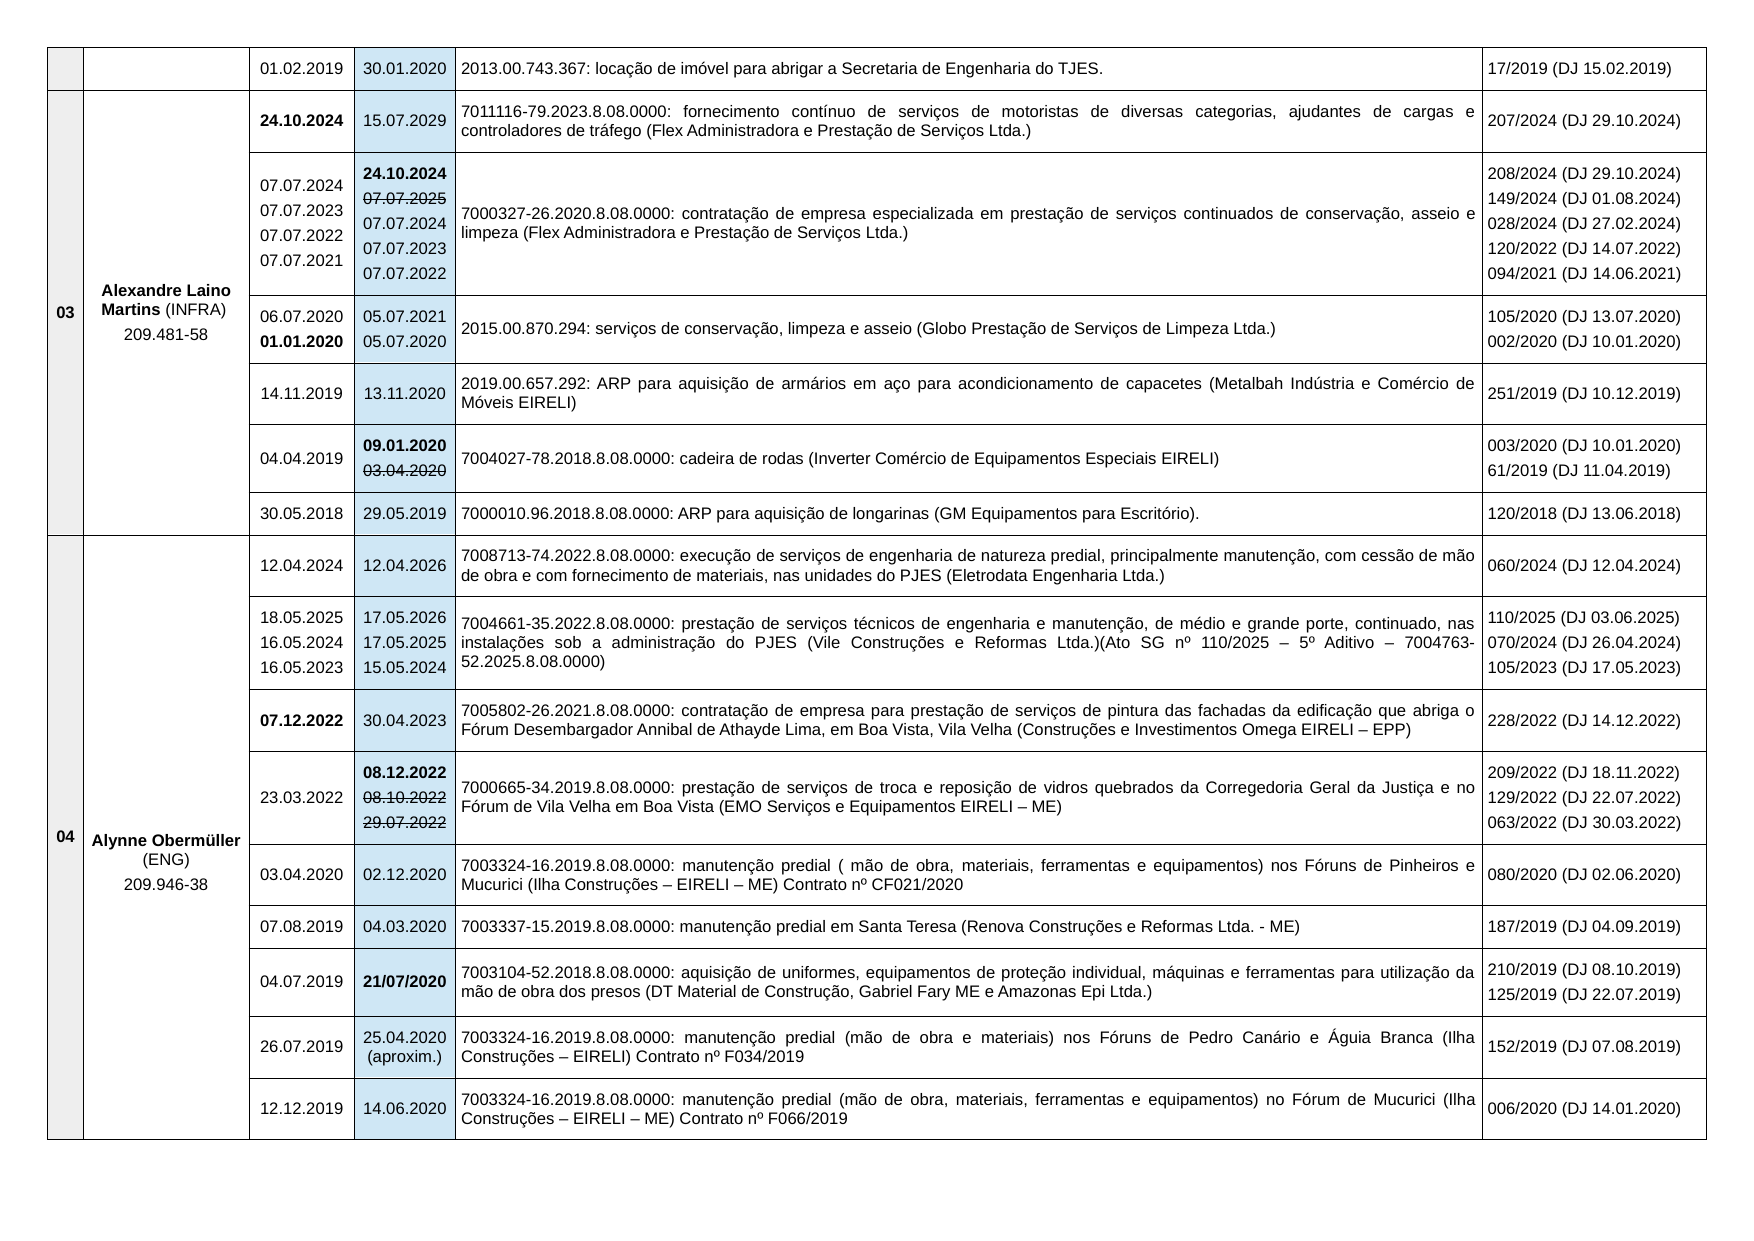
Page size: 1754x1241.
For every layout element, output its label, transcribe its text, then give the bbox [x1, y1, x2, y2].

table_cell 04 [48, 536, 83, 1139]
table_cell 26.07.2019 [250, 1017, 354, 1077]
table_cell 7008713-74.2022.8.08.0000: execução de serviços de engenharia de natureza predial, principalmente manutenção, com cessão de mão de obra e com fornecimento de materiais, nas unidades do PJES (Eletrodata Engenharia Ltda.) [456, 536, 1482, 596]
table_cell 12.04.2026 [355, 536, 455, 596]
table_cell 06.07.2020 01.01.2020 [250, 296, 354, 362]
table_cell 24.10.2024 [250, 91, 354, 152]
table_cell 05.07.2021 05.07.2020 [355, 296, 455, 362]
table_cell 30.04.2023 [355, 690, 455, 751]
table_cell Alynne Obermüller (ENG) 209.946-38 [84, 536, 249, 1139]
table_cell 04.07.2019 [250, 949, 354, 1016]
table_cell 30.05.2018 [250, 493, 354, 534]
table_cell 03.04.2020 [250, 845, 354, 905]
table_cell 208/2024 (DJ 29.10.2024) 149/2024 (DJ 01.08.2024) 028/2024 (DJ 27.02.2024) 120/2022 (DJ 14.07.2022) 094/2021 (DJ 14.06.2021) [1483, 153, 1706, 295]
table_cell 07.12.2022 [250, 690, 354, 751]
table_cell 7004661-35.2022.8.08.0000: prestação de serviços técnicos de engenharia e manutenção, de médio e grande porte, continuado, nas instalações sob a administração do PJES (Vile Construções e Reformas Ltda.)(Ato SG nº 110/2025 – 5º Aditivo – 7004763-52.2025.8.08.0000) [456, 597, 1482, 689]
table_cell 17.05.2026 17.05.2025 15.05.2024 [355, 597, 455, 689]
table_cell 080/2020 (DJ 02.06.2020) [1483, 845, 1706, 905]
table_cell 25.04.2020 (aproxim.) [355, 1017, 455, 1077]
table_cell 7003104-52.2018.8.08.0000: aquisição de uniformes, equipamentos de proteção individual, máquinas e ferramentas para utilização da mão de obra dos presos (DT Material de Construção, Gabriel Fary ME e Amazonas Epi Ltda.) [456, 949, 1482, 1016]
table_cell Alexandre Laino Martins (INFRA) 209.481-58 [84, 91, 249, 534]
table_cell 07.08.2019 [250, 906, 354, 948]
table_cell 120/2018 (DJ 13.06.2018) [1483, 493, 1706, 534]
table_cell 30.01.2020 [355, 48, 455, 90]
table_cell 01.02.2019 [250, 48, 354, 90]
table_cell 2013.00.743.367: locação de imóvel para abrigar a Secretaria de Engenharia do TJES. [456, 48, 1482, 90]
table_cell 7000665-34.2019.8.08.0000: prestação de serviços de troca e reposição de vidros quebrados da Corregedoria Geral da Justiça e no Fórum de Vila Velha em Boa Vista (EMO Serviços e Equipamentos EIRELI – ME) [456, 752, 1482, 844]
table_cell [48, 48, 83, 90]
table_cell 12.04.2024 [250, 536, 354, 596]
table_cell 7000010.96.2018.8.08.0000: ARP para aquisição de longarinas (GM Equipamentos para Escritório). [456, 493, 1482, 534]
table_cell 003/2020 (DJ 10.01.2020) 61/2019 (DJ 11.04.2019) [1483, 425, 1706, 492]
table_cell 7000327-26.2020.8.08.0000: contratação de empresa especializada em prestação de serviços continuados de conservação, asseio e limpeza (Flex Administradora e Prestação de Serviços Ltda.) [456, 153, 1482, 295]
table_cell 7003324-16.2019.8.08.0000: manutenção predial ( mão de obra, materiais, ferramentas e equipamentos) nos Fóruns de Pinheiros e Mucurici (Ilha Construções – EIRELI – ME) Contrato nº CF021/2020 [456, 845, 1482, 905]
table_cell 228/2022 (DJ 14.12.2022) [1483, 690, 1706, 751]
table_cell 14.11.2019 [250, 364, 354, 424]
table_cell 02.12.2020 [355, 845, 455, 905]
table_cell 7003324-16.2019.8.08.0000: manutenção predial (mão de obra e materiais) nos Fóruns de Pedro Canário e Águia Branca (Ilha Construções – EIRELI) Contrato nº F034/2019 [456, 1017, 1482, 1077]
table_cell 251/2019 (DJ 10.12.2019) [1483, 364, 1706, 424]
table_cell 7003337-15.2019.8.08.0000: manutenção predial em Santa Teresa (Renova Construções e Reformas Ltda. - ME) [456, 906, 1482, 948]
table_cell 105/2020 (DJ 13.07.2020) 002/2020 (DJ 10.01.2020) [1483, 296, 1706, 362]
table_cell 7003324-16.2019.8.08.0000: manutenção predial (mão de obra, materiais, ferramentas e equipamentos) no Fórum de Mucurici (Ilha Construções – EIRELI – ME) Contrato nº F066/2019 [456, 1079, 1482, 1139]
table_cell 006/2020 (DJ 14.01.2020) [1483, 1079, 1706, 1139]
table_cell 110/2025 (DJ 03.06.2025) 070/2024 (DJ 26.04.2024) 105/2023 (DJ 17.05.2023) [1483, 597, 1706, 689]
table_cell 24.10.2024 07.07.2025 07.07.2024 07.07.2023 07.07.2022 [355, 153, 455, 295]
table_cell 13.11.2020 [355, 364, 455, 424]
table_cell 7011116-79.2023.8.08.0000: fornecimento contínuo de serviços de motoristas de diversas categorias, ajudantes de cargas e controladores de tráfego (Flex Administradora e Prestação de Serviços Ltda.) [456, 91, 1482, 152]
table_cell 209/2022 (DJ 18.11.2022) 129/2022 (DJ 22.07.2022) 063/2022 (DJ 30.03.2022) [1483, 752, 1706, 844]
table_cell 2015.00.870.294: serviços de conservação, limpeza e asseio (Globo Prestação de Serviços de Limpeza Ltda.) [456, 296, 1482, 362]
table_cell 7005802-26.2021.8.08.0000: contratação de empresa para prestação de serviços de pintura das fachadas da edificação que abriga o Fórum Desembargador Annibal de Athayde Lima, em Boa Vista, Vila Velha (Construções e Investimentos Omega EIRELI – EPP) [456, 690, 1482, 751]
table_cell [84, 48, 249, 90]
table_cell 7004027-78.2018.8.08.0000: cadeira de rodas (Inverter Comércio de Equipamentos Especiais EIRELI) [456, 425, 1482, 492]
table_cell 12.12.2019 [250, 1079, 354, 1139]
table_cell 060/2024 (DJ 12.04.2024) [1483, 536, 1706, 596]
table_cell 04.03.2020 [355, 906, 455, 948]
table_cell 09.01.2020 03.04.2020 [355, 425, 455, 492]
table_cell 17/2019 (DJ 15.02.2019) [1483, 48, 1706, 90]
table_cell 07.07.2024 07.07.2023 07.07.2022 07.07.2021 [250, 153, 354, 295]
table_cell 187/2019 (DJ 04.09.2019) [1483, 906, 1706, 948]
table_cell 21/07/2020 [355, 949, 455, 1016]
table_cell 23.03.2022 [250, 752, 354, 844]
table_cell 03 [48, 91, 83, 534]
table_cell 18.05.2025 16.05.2024 16.05.2023 [250, 597, 354, 689]
table_cell 04.04.2019 [250, 425, 354, 492]
table_cell 14.06.2020 [355, 1079, 455, 1139]
table_cell 15.07.2029 [355, 91, 455, 152]
table_cell 08.12.2022 08.10.2022 29.07.2022 [355, 752, 455, 844]
table_cell 152/2019 (DJ 07.08.2019) [1483, 1017, 1706, 1077]
table_cell 29.05.2019 [355, 493, 455, 534]
table_cell 2019.00.657.292: ARP para aquisição de armários em aço para acondicionamento de capacetes (Metalbah Indústria e Comércio de Móveis EIRELI) [456, 364, 1482, 424]
table_cell 210/2019 (DJ 08.10.2019) 125/2019 (DJ 22.07.2019) [1483, 949, 1706, 1016]
table_cell 207/2024 (DJ 29.10.2024) [1483, 91, 1706, 152]
